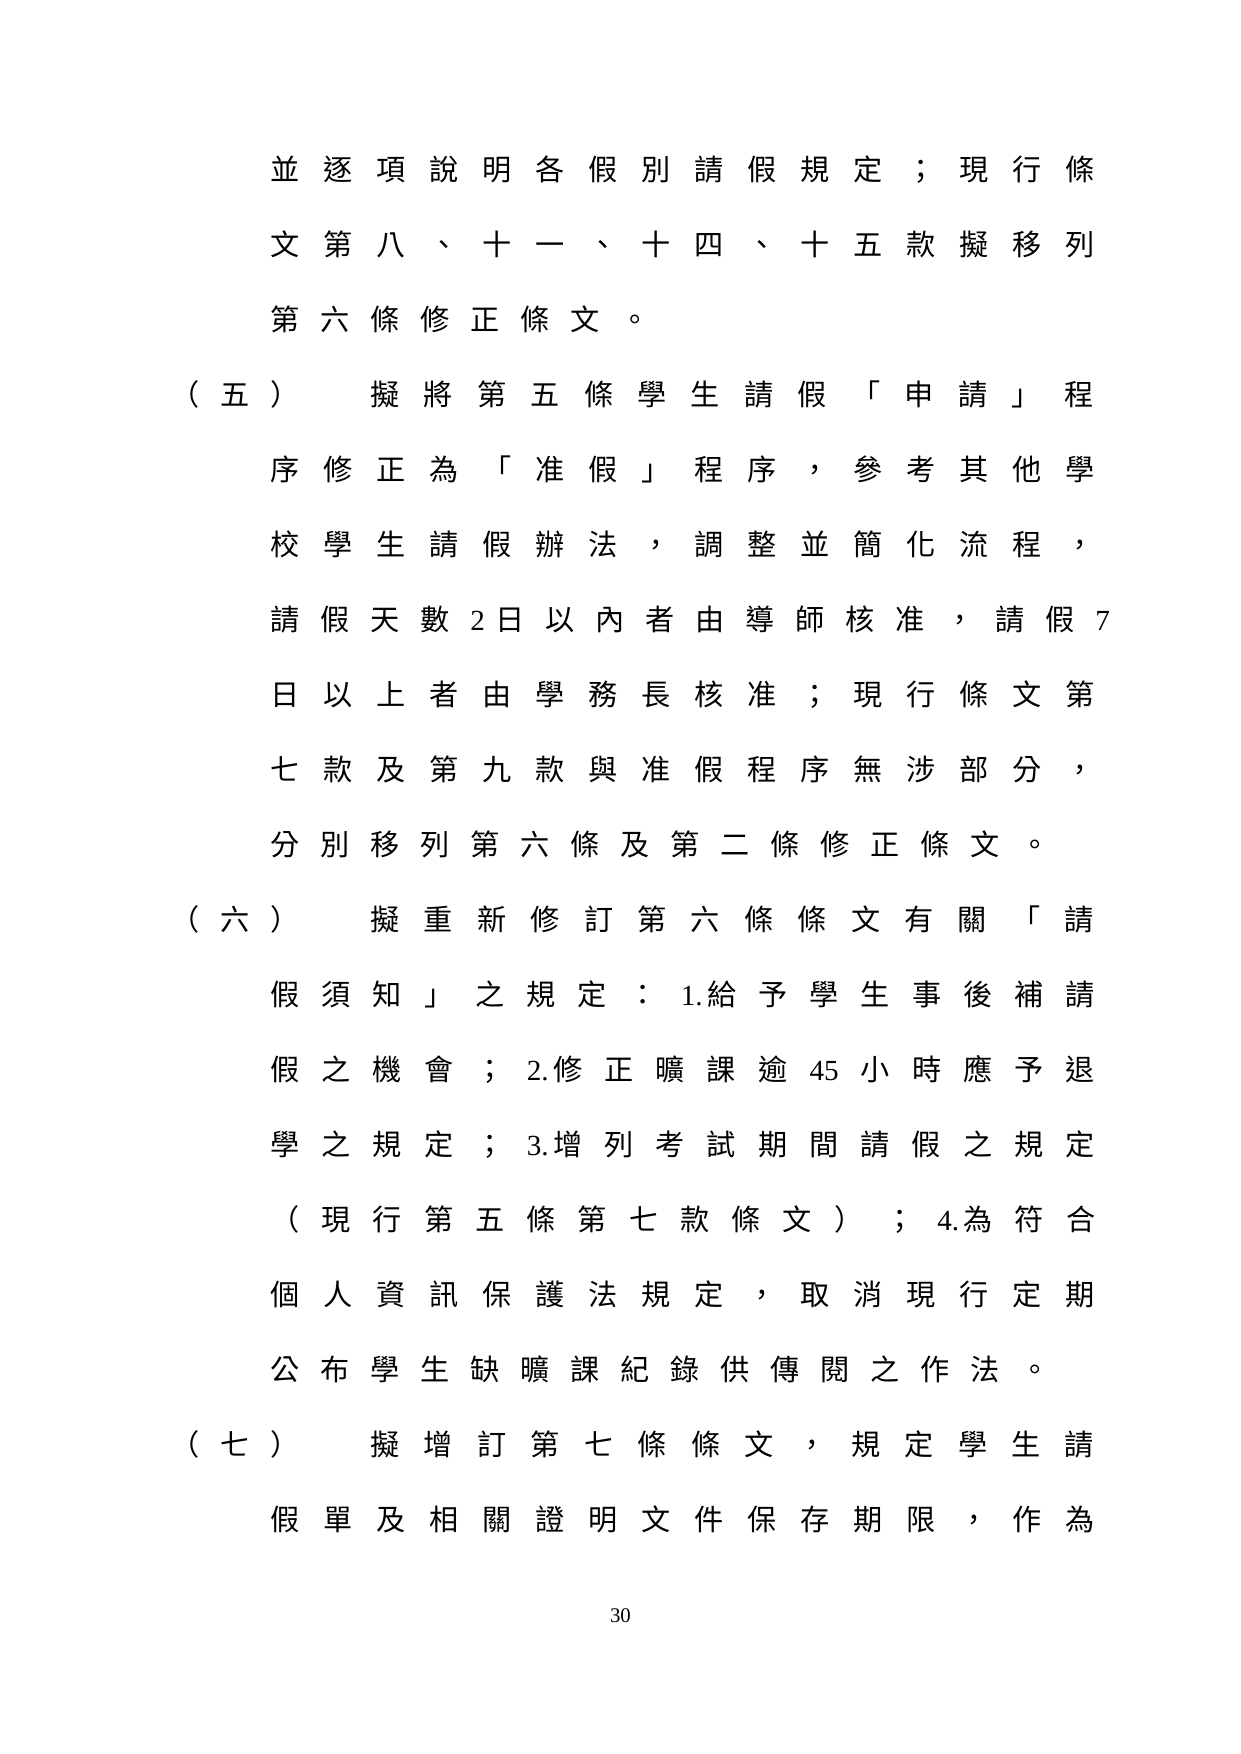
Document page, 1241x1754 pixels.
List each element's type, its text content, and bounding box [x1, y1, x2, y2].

list 擬將第五條學生請假「申請」程序修正為「准假」程序，參考其他學校學生請假辦法，調整並簡化流程，請假天數2日以內者由導師核准，請假7日以上者由學務長核准；現行條文第七款及第九款與准假程序無涉部分，分別移列第六條及第二條修正條文。 [164, 355, 1116, 880]
list 擬重新修訂第六條條文有關「請假須知」之規定：1.給予學生事後補請假之機會；2.修正曠課逾45小時應予退學之規定；3.增列考試期間請假之規定（現行第五條第七款條文）；4.為符合個人資訊保護法規定，取消現行定期公布學生缺曠課紀錄供傳閱之作法。 [164, 880, 1116, 1405]
list 擬增訂第七條條文，規定學生請假單及相關證明文件保存期限，作為 [164, 1405, 1116, 1555]
list 擬修正第四條條文，將學生請假假別定為公假、喪假、病假、事假、產假、陪產假、生理假及族祭假共8種，並逐項說明各假別請假規定；現行條文第八、十一、十四、十五款擬移列第六條修正條文。 [164, 130, 1116, 355]
